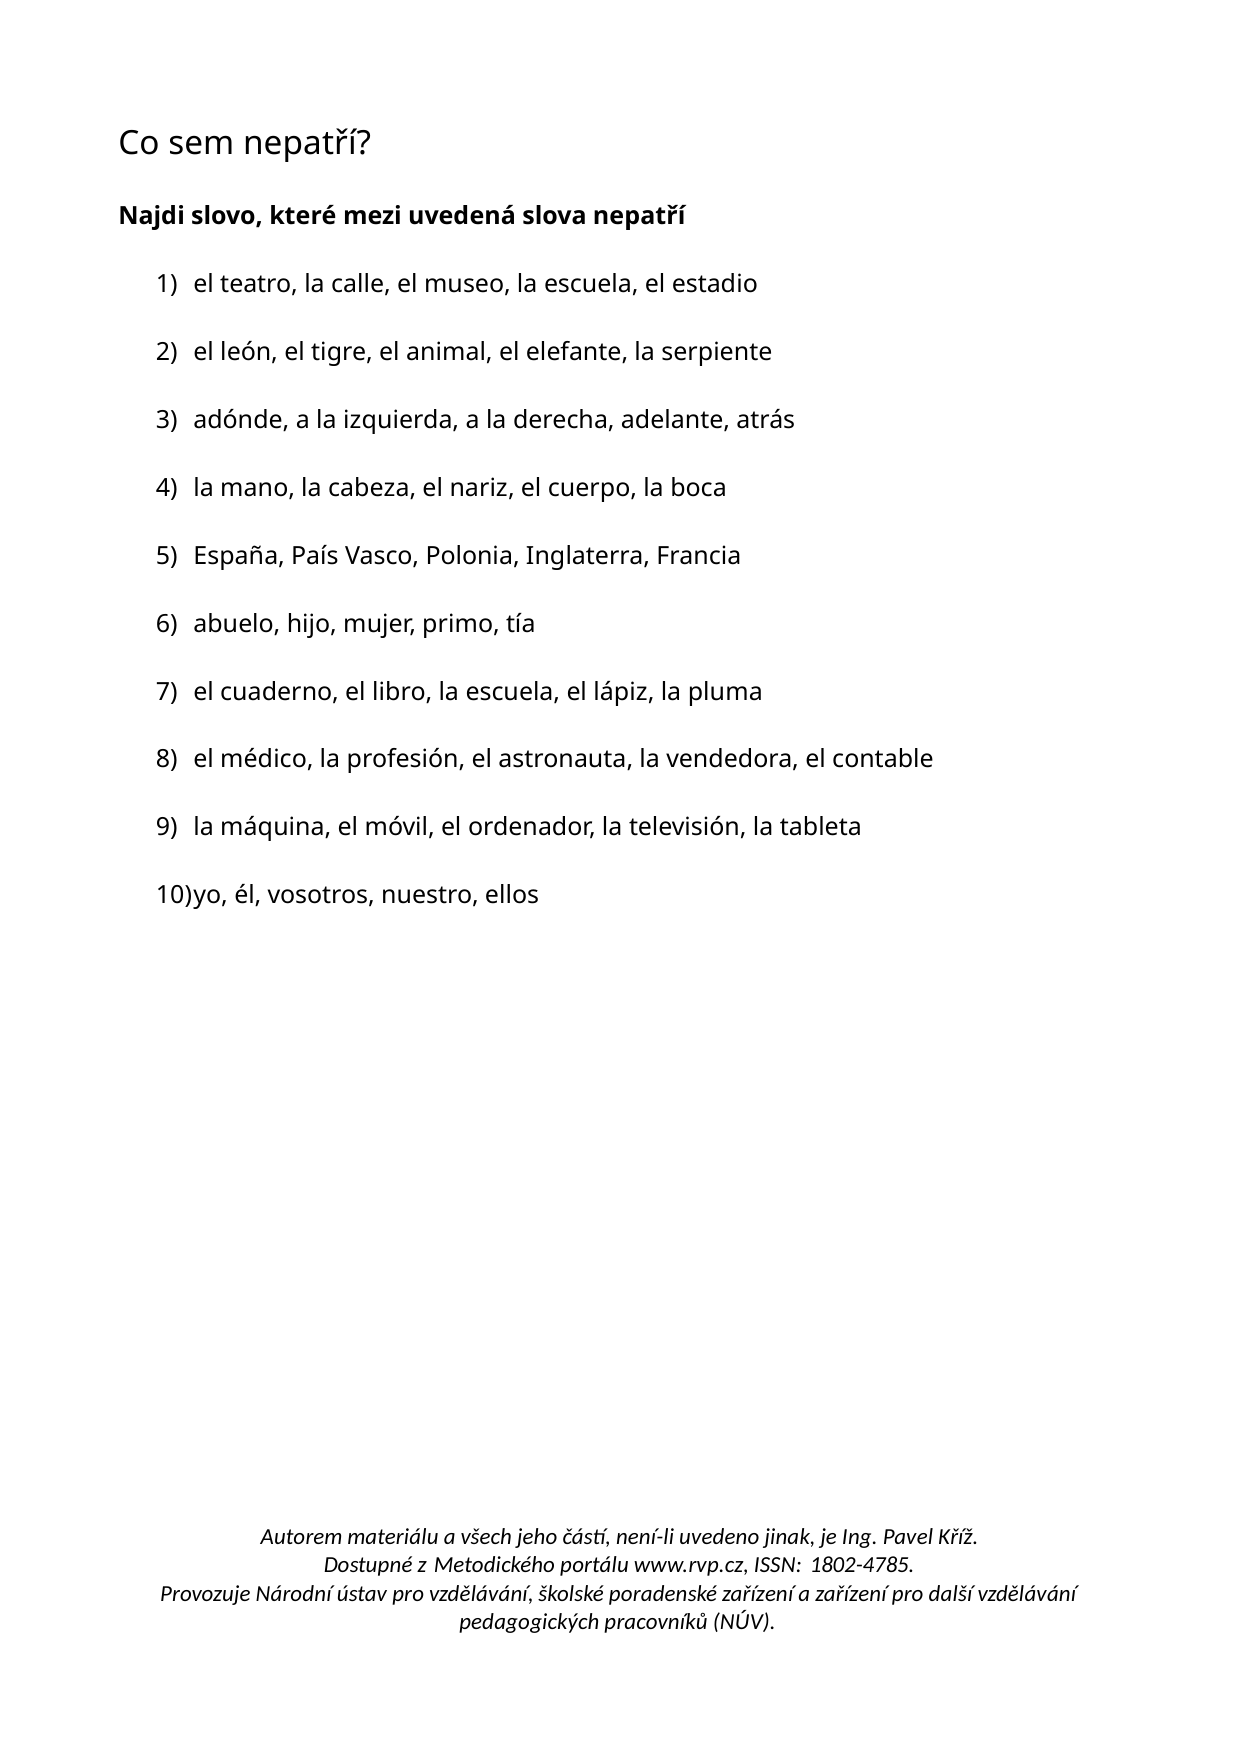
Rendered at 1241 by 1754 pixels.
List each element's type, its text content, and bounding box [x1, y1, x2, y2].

list España, País Vasco, Polonia, Inglaterra, Francia [156, 538, 1122, 572]
list abuelo, hijo, mujer, primo, tía [156, 606, 1122, 639]
text Co sem nepatří? [118, 118, 1122, 164]
list el teatro, la calle, el museo, la escuela, el estadio [156, 266, 1122, 300]
list la mano, la cabeza, el nariz, el cuerpo, la boca [156, 470, 1122, 504]
list adónde, a la izquierda, a la derecha, adelante, atrás [156, 402, 1122, 436]
list el cuaderno, el libro, la escuela, el lápiz, la pluma [156, 673, 1122, 707]
text Najdi slovo, které mezi uvedená slova nepatří [118, 198, 1122, 232]
list yo, él, vosotros, nuestro, ellos [156, 877, 1122, 911]
list el médico, la profesión, el astronauta, la vendedora, el contable [156, 741, 1122, 775]
list el león, el tigre, el animal, el elefante, la serpiente [156, 334, 1122, 368]
list la máquina, el móvil, el ordenador, la televisión, la tableta [156, 809, 1122, 843]
